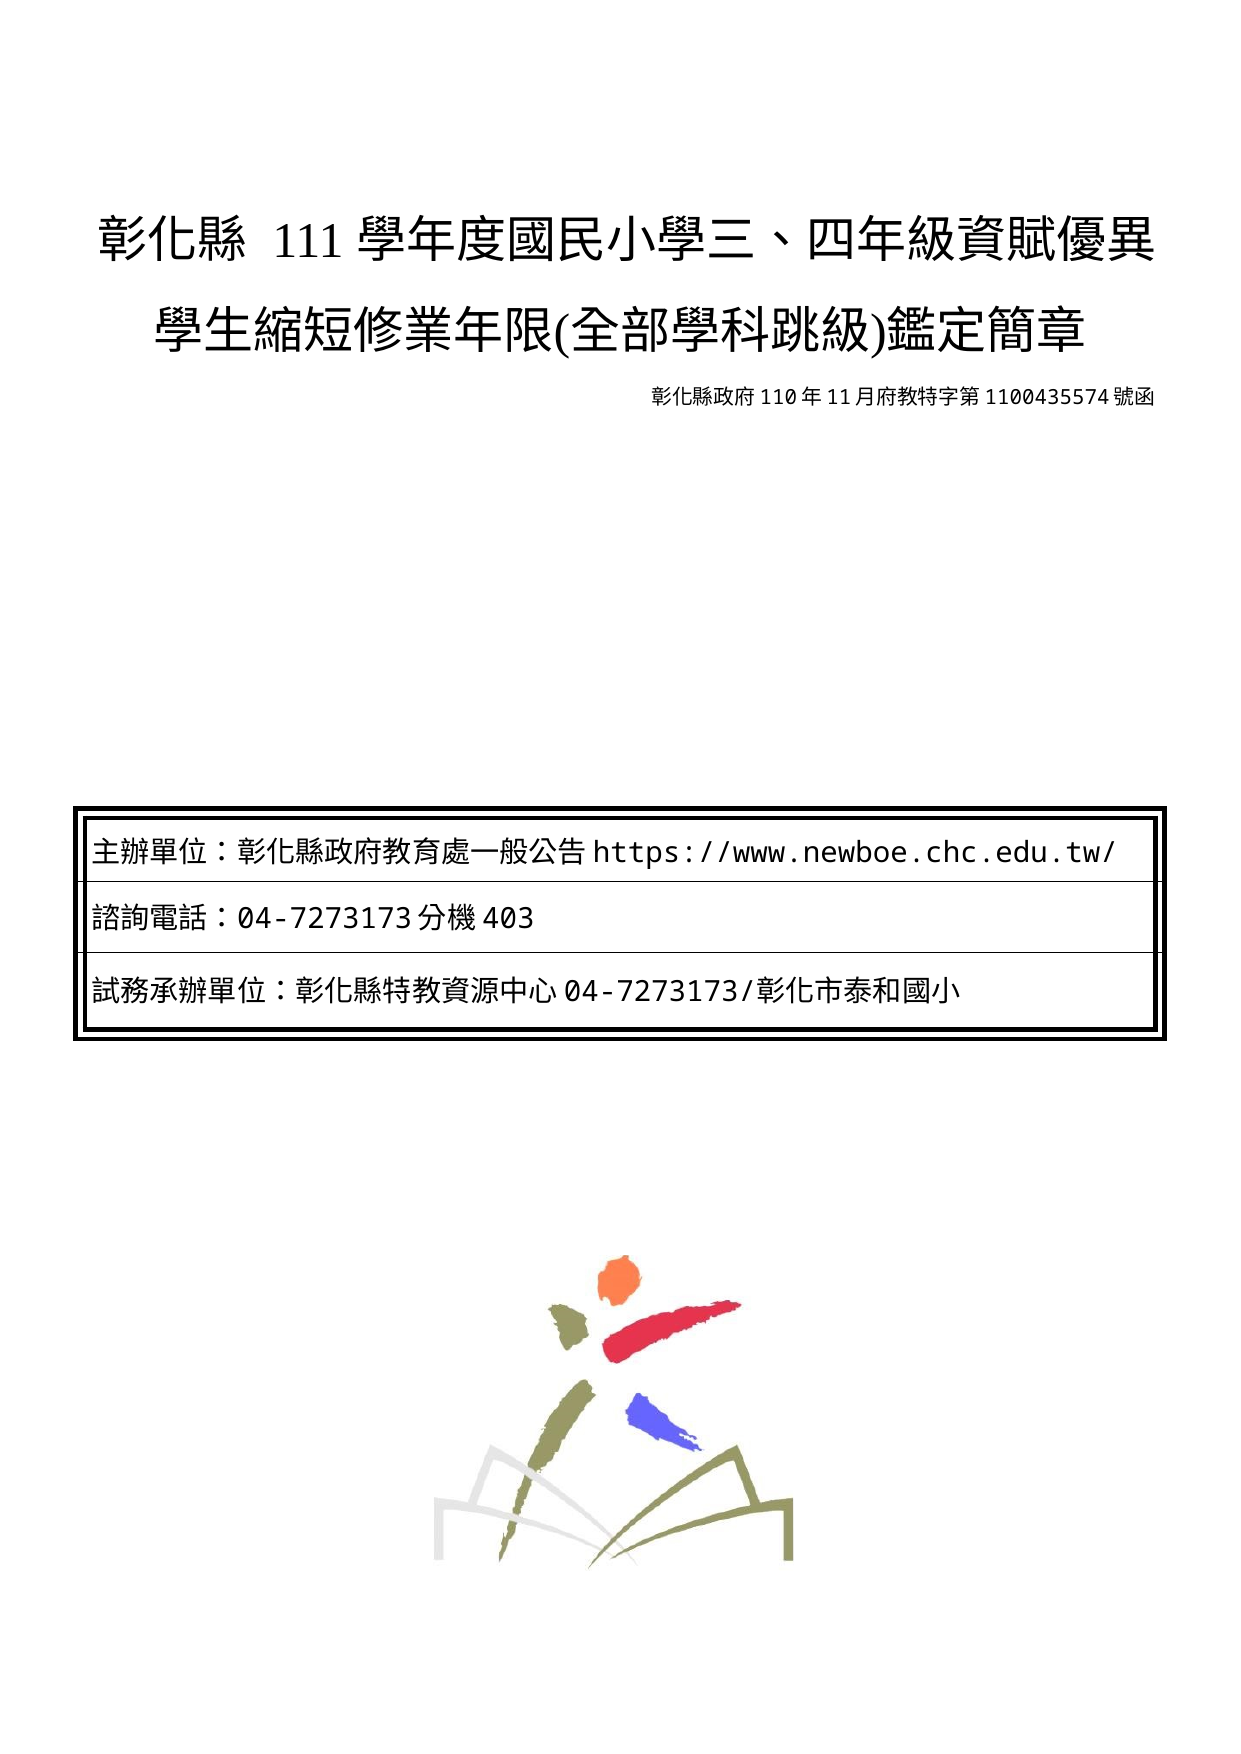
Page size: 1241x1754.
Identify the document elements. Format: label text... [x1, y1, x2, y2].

text 彰化縣政府110年11月府教特字第1100435574號函 [75, 381, 1165, 411]
text 彰化縣 111 學年度國民小學三、四年級資賦優異學生縮短修業年限(全部學科跳級)鑑定簡章 [97, 200, 1177, 363]
table_header 主辦單位：彰化縣政府教育處一般公告https://www.newboe.chc.edu.tw/ [80, 811, 1160, 881]
table_cell 試務承辦單位：彰化縣特教資源中心04-7273173/彰化市泰和國小 [87, 953, 1153, 1027]
table_cell 諮詢電話：04-7273173分機403 [87, 882, 1153, 952]
